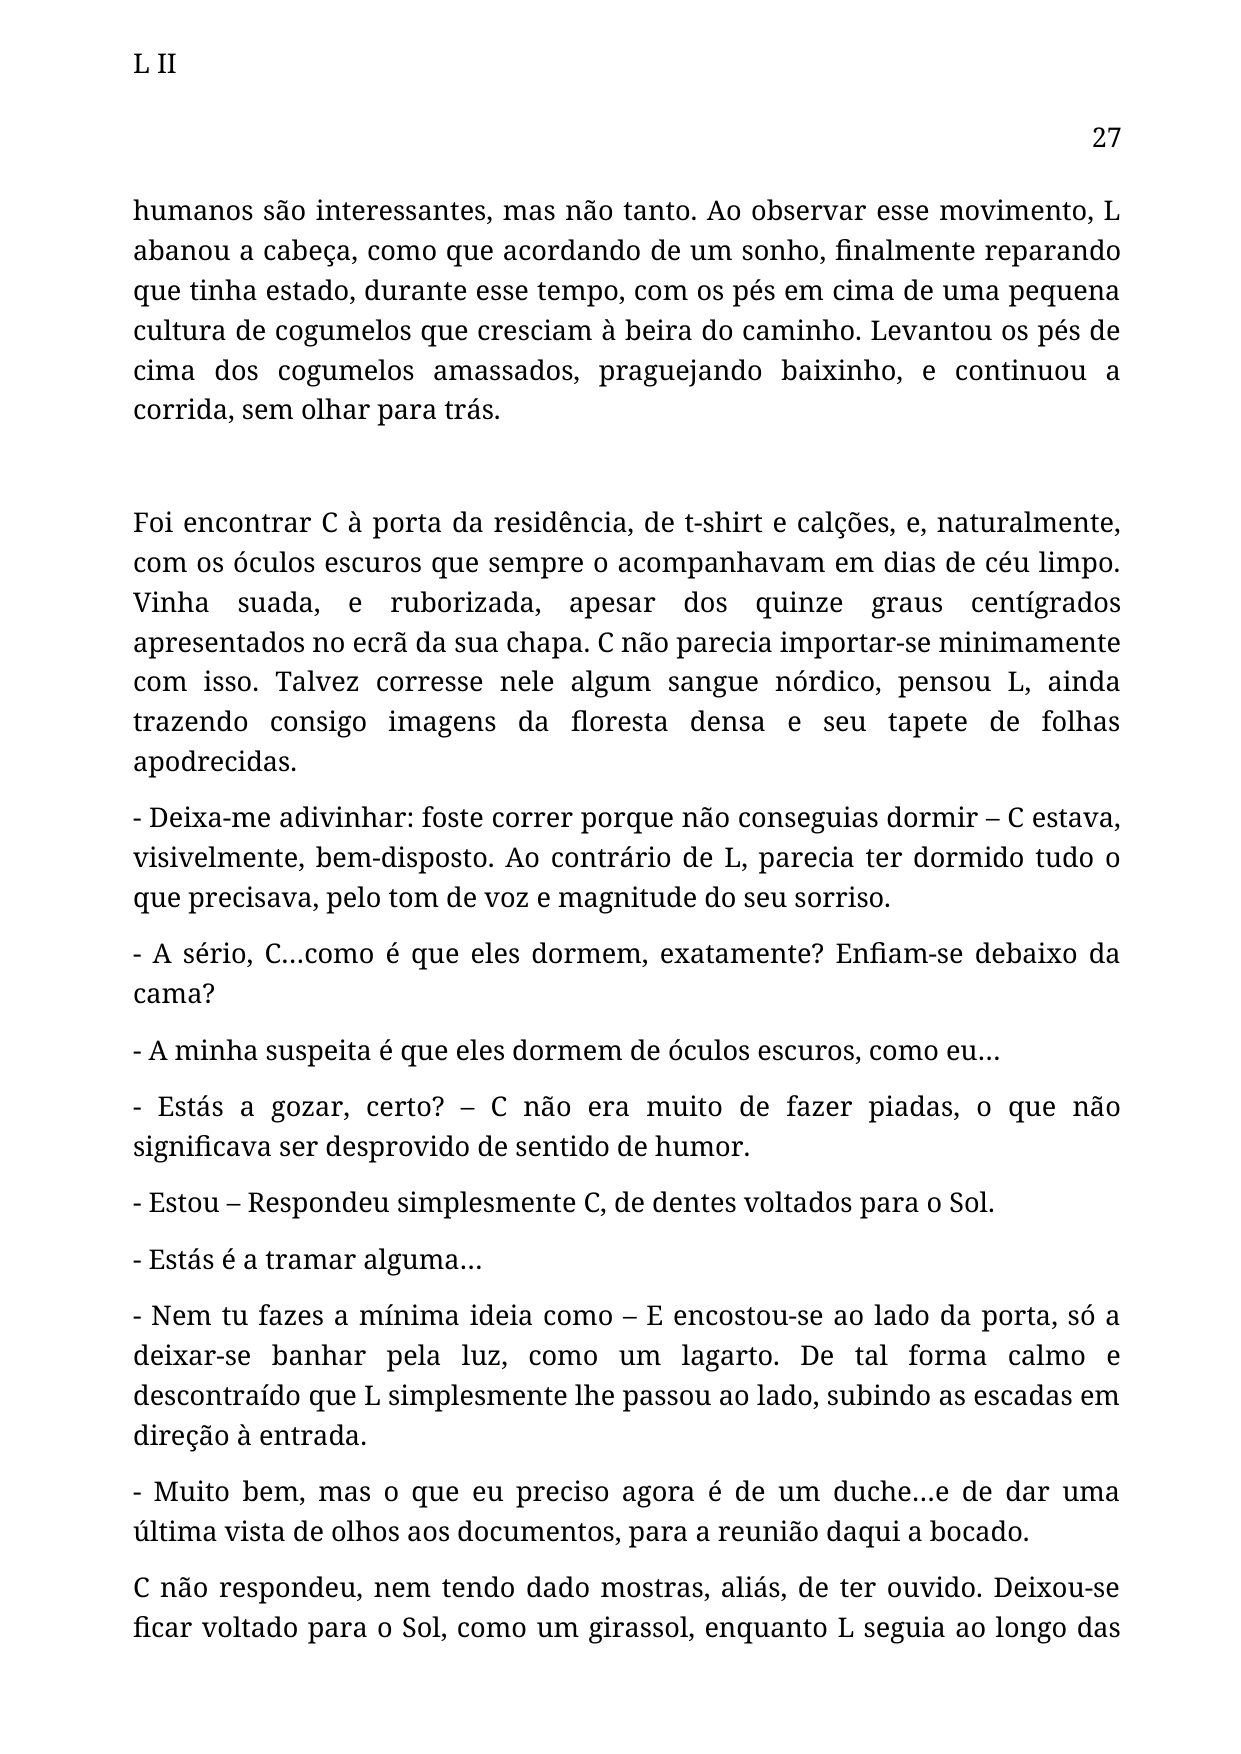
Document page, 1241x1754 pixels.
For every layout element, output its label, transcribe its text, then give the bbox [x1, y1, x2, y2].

text - Estou – Respondeu simplesmente C, de dentes voltados para o Sol. [133, 1184, 1122, 1221]
text C não respondeu, nem tendo dado mostras, aliás, de ter ouvido. Deixou-se ficar voltado para o Sol, como um girassol, enquanto L seguia ao longo das [133, 1569, 1122, 1646]
text - Estás é a tramar alguma… [133, 1240, 1122, 1277]
text humanos são interessantes, mas não tanto. Ao observar esse movimento, L abanou a cabeça, como que acordando de um sonho, finalmente reparando que tinha estado, durante esse tempo, com os pés em cima de uma pequena cultura de cogumelos que cresciam à beira do caminho. Levantou os pés de cima dos cogumelos amassados, praguejando baixinho, e continuou a corrida, sem olhar para trás. [133, 192, 1122, 428]
text - Muito bem, mas o que eu preciso agora é de um duche…e de dar uma última vista de olhos aos documentos, para a reunião daqui a bocado. [133, 1473, 1122, 1549]
text - Estás a gozar, certo? – C não era muito de fazer piadas, o que não significava ser desprovido de sentido de humor. [133, 1088, 1122, 1164]
text Foi encontrar C à porta da residência, de t-shirt e calções, e, naturalmente, com os óculos escuros que sempre o acompanhavam em dias de céu limpo. Vinha suada, e ruborizada, apesar dos quinze graus centígrados apresentados no ecrã da sua chapa. C não parecia importar-se minimamente com isso. Talvez corresse nele algum sangue nórdico, pensou L, ainda trazendo consigo imagens da floresta densa e seu tapete de folhas apodrecidas. [133, 504, 1122, 779]
text - A sério, C…como é que eles dormem, exatamente? Enfiam-se debaixo da cama? [133, 935, 1122, 1012]
text - Deixa-me adivinhar: foste correr porque não conseguias dormir – C estava, visivelmente, bem-disposto. Ao contrário de L, parecia ter dormido tudo o que precisava, pelo tom de voz e magnitude do seu sorriso. [133, 799, 1122, 915]
text - Nem tu fazes a mínima ideia como – E encostou-se ao lado da porta, só a deixar-se banhar pela luz, como um lagarto. De tal forma calmo e descontraído que L simplesmente lhe passou ao lado, subindo as escadas em direção à entrada. [133, 1297, 1122, 1453]
text - A minha suspeita é que eles dormem de óculos escuros, como eu… [133, 1031, 1122, 1068]
